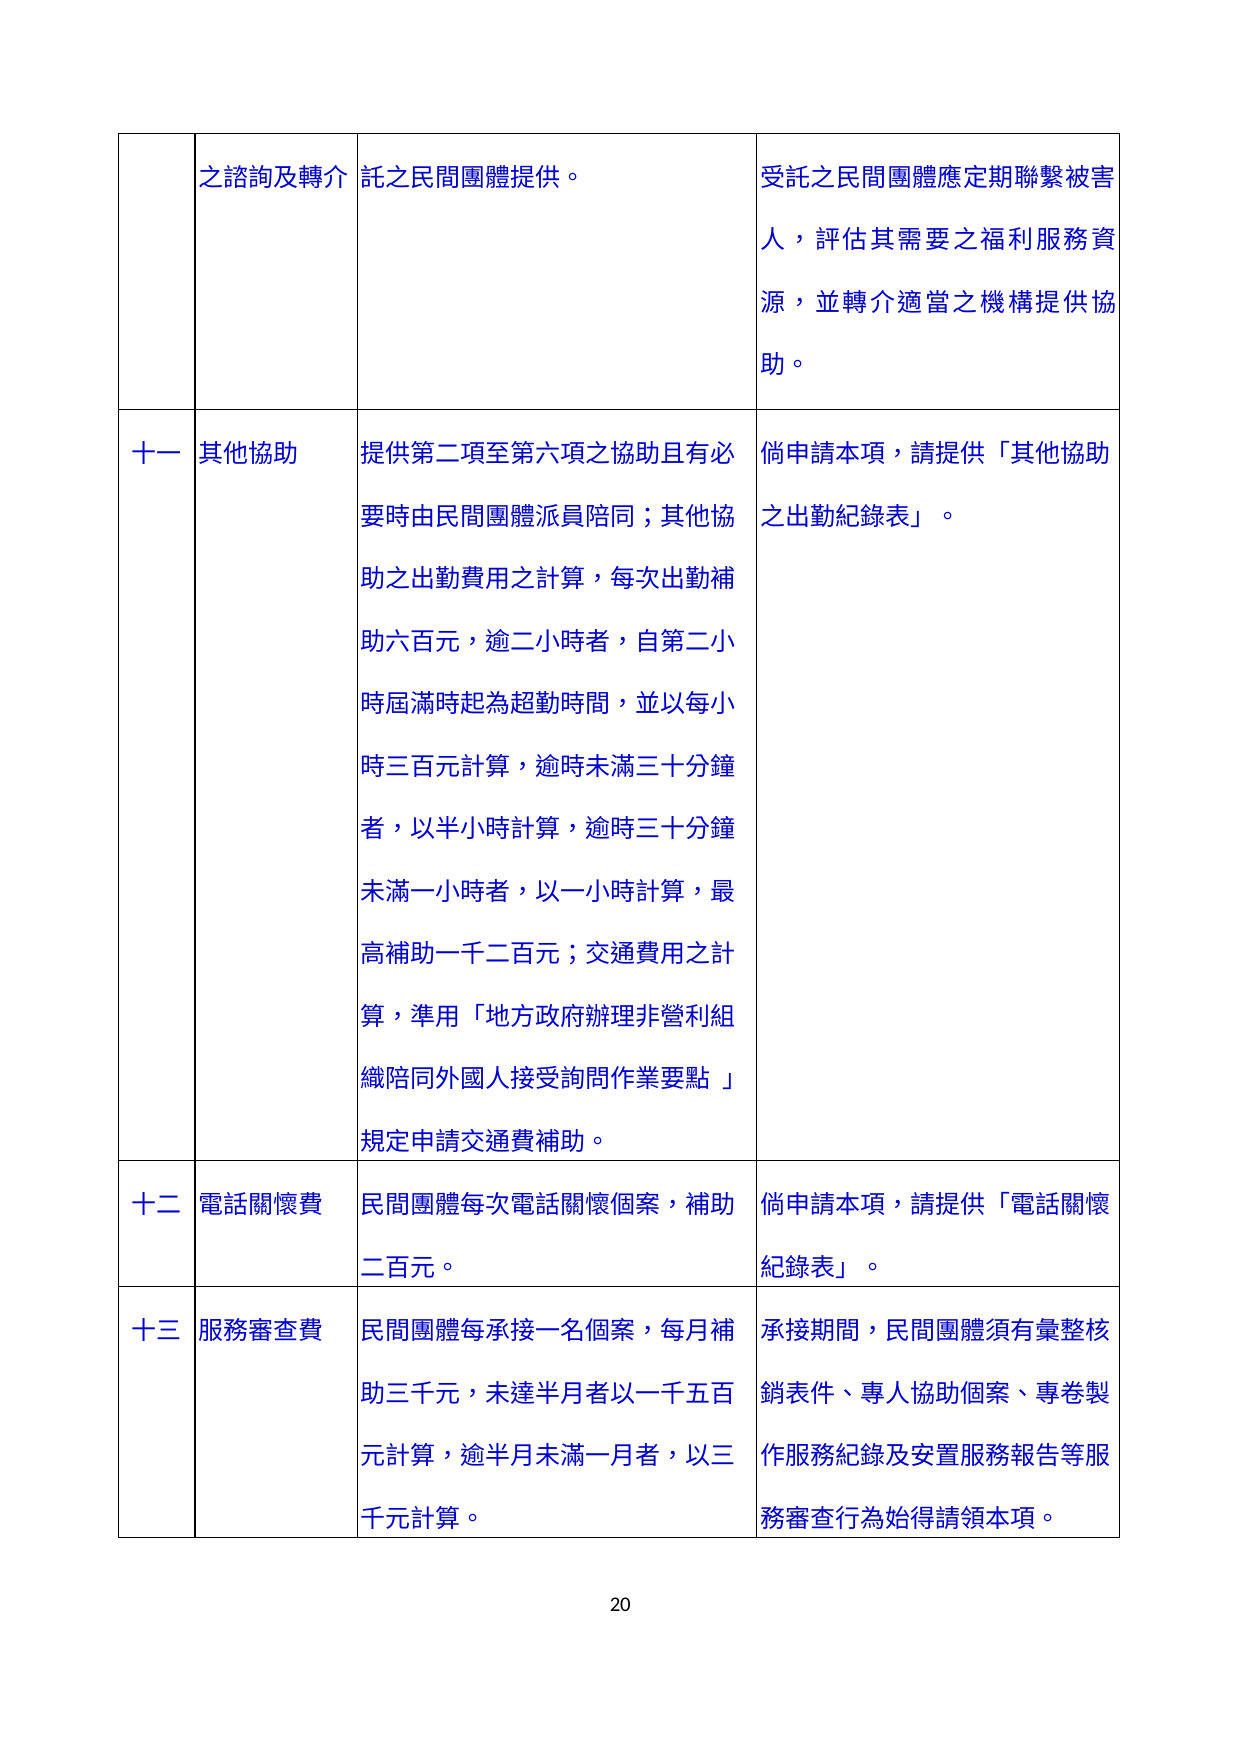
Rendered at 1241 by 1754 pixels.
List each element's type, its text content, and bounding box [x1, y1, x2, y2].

table_cell 受託之民間團體應定期聯繫被害人，評估其需要之福利服務資源，並轉介適當之機構提供協助。 [757, 134, 1119, 409]
table_cell 電話關懷費 [196, 1161, 357, 1286]
table_cell 提供第二項至第六項之協助且有必要時由民間團體派員陪同；其他協助之出勤費用之計算，每次出勤補助六百元，逾二小時者，自第二小時屆滿時起為超勤時間，並以每小時三百元計算，逾時未滿三十分鐘者，以半小時計算，逾時三十分鐘未滿一小時者，以一小時計算，最高補助一千二百元；交通費用之計算，準用「地方政府辦理非營利組織陪同外國人接受詢問作業要點 」規定申請交通費補助。 [358, 410, 756, 1160]
table_cell 服務審查費 [196, 1287, 357, 1537]
table_cell 倘申請本項，請提供「其他協助之出勤紀錄表」。 [757, 410, 1119, 1160]
table_cell 十二 [119, 1161, 194, 1286]
table_cell 民間團體每次電話關懷個案，補助二百元。 [358, 1161, 756, 1286]
table_cell 其他協助 [196, 410, 357, 1160]
table_cell 承接期間，民間團體須有彙整核銷表件、專人協助個案、專卷製作服務紀錄及安置服務報告等服務審查行為始得請領本項。 [757, 1287, 1119, 1537]
table_cell 十一 [119, 410, 194, 1160]
table_cell 民間團體每承接一名個案，每月補助三千元，未達半月者以一千五百元計算，逾半月未滿一月者，以三千元計算。 [358, 1287, 756, 1537]
table_cell [119, 134, 194, 409]
table_cell 十三 [119, 1287, 194, 1537]
table_cell 之諮詢及轉介 [196, 134, 357, 409]
table_cell 託之民間團體提供。 [358, 134, 756, 409]
table_cell 倘申請本項，請提供「電話關懷紀錄表」。 [757, 1161, 1119, 1286]
